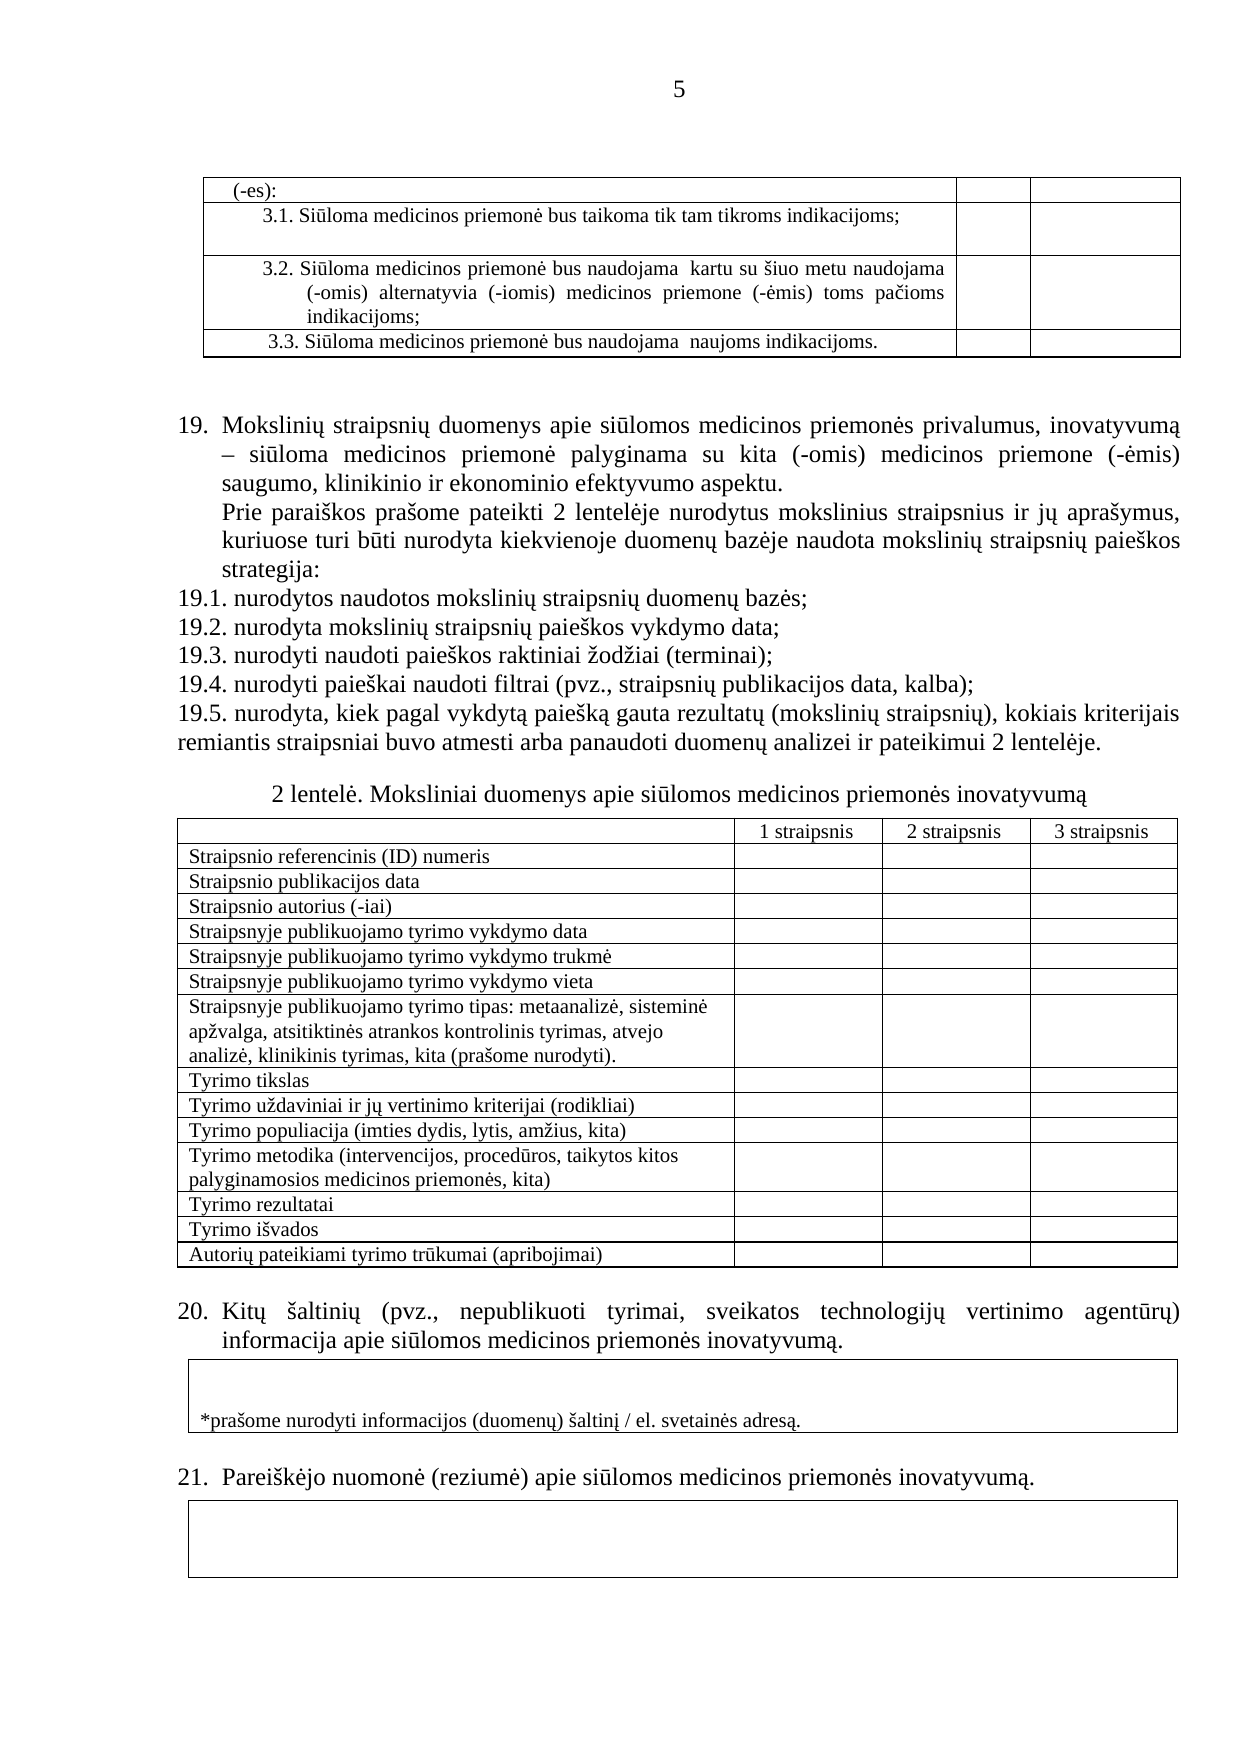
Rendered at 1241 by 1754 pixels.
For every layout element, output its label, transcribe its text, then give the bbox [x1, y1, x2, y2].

table_cell [883, 869, 1030, 893]
table_header 3 straipsnis [1031, 819, 1177, 843]
table_cell Tyrimo išvados [178, 1217, 734, 1241]
table_cell [735, 844, 882, 868]
table_cell [883, 1118, 1030, 1142]
table_cell [957, 178, 1030, 202]
table_cell [883, 1243, 1030, 1266]
table_header [178, 819, 734, 843]
table_cell [735, 894, 882, 918]
table_cell [735, 944, 882, 968]
table_cell [1031, 178, 1180, 202]
table_cell Tyrimo uždaviniai ir jų vertinimo kriterijai (rodikliai) [178, 1093, 734, 1117]
table_cell 3.3. Siūloma medicinos priemonė bus naudojama naujoms indikacijoms. [204, 330, 956, 356]
table_cell [883, 995, 1030, 1067]
table_cell [735, 869, 882, 893]
table_cell [883, 1068, 1030, 1092]
table_cell [1031, 944, 1177, 968]
table_cell [1031, 969, 1177, 993]
table_cell [883, 1143, 1030, 1191]
table_cell (-es): [204, 178, 956, 202]
table_cell [735, 969, 882, 993]
table_cell [1031, 1093, 1177, 1117]
table_cell [1031, 844, 1177, 868]
table_cell [735, 1243, 882, 1266]
text 19.4. nurodyti paieškai naudoti filtrai (pvz., straipsnių publikacijos data, kalba); [177, 669, 1181, 698]
table_cell [883, 1217, 1030, 1241]
table_header *prašome nurodyti informacijos (duomenų) šaltinį / el. svetainės adresą. [189, 1360, 1177, 1432]
table_cell [883, 919, 1030, 943]
table_cell [735, 1217, 882, 1241]
table_cell Straipsnyje publikuojamo tyrimo vykdymo data [178, 919, 734, 943]
text 19. Mokslinių straipsnių duomenys apie siūlomos medicinos priemonės privalumus, inovatyvumą – siūloma medicinos priemonė palyginama su kita (-omis) medicinos priemone (-ėmis) saugumo, klinikinio ir ekonominio efektyvumo aspektu. [177, 410, 1181, 497]
table_cell Tyrimo rezultatai [178, 1192, 734, 1216]
text 19.5. nurodyta, kiek pagal vykdytą paiešką gauta rezultatų (mokslinių straipsnių), kokiais kriterijais remiantis straipsniai buvo atmesti arba panaudoti duomenų analizei ir pateikimui 2 lentelėje. [177, 698, 1181, 755]
table_cell Tyrimo populiacija (imties dydis, lytis, amžius, kita) [178, 1118, 734, 1142]
table_cell 3.1. Siūloma medicinos priemonė bus taikoma tik tam tikroms indikacijoms; [204, 203, 956, 255]
table_cell [735, 919, 882, 943]
table_cell [1031, 1143, 1177, 1191]
table_header [189, 1501, 1177, 1577]
table_cell [1031, 894, 1177, 918]
table_cell [735, 1118, 882, 1142]
table_cell Straipsnio publikacijos data [178, 869, 734, 893]
text 19.2. nurodyta mokslinių straipsnių paieškos vykdymo data; [177, 612, 1181, 640]
table_cell [735, 1093, 882, 1117]
table_cell [957, 330, 1030, 356]
text 20. Kitų šaltinių (pvz., nepublikuoti tyrimai, sveikatos technologijų vertinimo agentūrų) informacija apie siūlomos medicinos priemonės inovatyvumą. [177, 1296, 1181, 1354]
table_cell [1031, 1118, 1177, 1142]
table_header 1 straipsnis [735, 819, 882, 843]
table_cell Tyrimo metodika (intervencijos, procedūros, taikytos kitos palyginamosios medicinos priemonės, kita) [178, 1143, 734, 1191]
table_cell [883, 844, 1030, 868]
table_cell [1031, 995, 1177, 1067]
text 19.1. nurodytos naudotos mokslinių straipsnių duomenų bazės; [177, 583, 1181, 612]
table_cell [883, 1093, 1030, 1117]
table_cell [957, 203, 1030, 255]
text 21. Pareiškėjo nuomonė (reziumė) apie siūlomos medicinos priemonės inovatyvumą. [177, 1462, 1181, 1490]
table_cell [735, 1143, 882, 1191]
table_cell [1031, 1243, 1177, 1266]
table_cell [883, 944, 1030, 968]
table_cell [1031, 1217, 1177, 1241]
table_cell [883, 1192, 1030, 1216]
table_cell Straipsnio autorius (-iai) [178, 894, 734, 918]
table_cell Straipsnyje publikuojamo tyrimo vykdymo vieta [178, 969, 734, 993]
text Prie paraiškos prašome pateikti 2 lentelėje nurodytus mokslinius straipsnius ir jų aprašymus, kuriuose turi būti nurodyta kiekvienoje duomenų bazėje naudota mokslinių straipsnių paieškos strategija: [222, 497, 1181, 583]
table_cell [883, 969, 1030, 993]
table_cell [1031, 330, 1180, 356]
table_cell [1031, 1068, 1177, 1092]
text 2 lentelė. Moksliniai duomenys apie siūlomos medicinos priemonės inovatyvumą [177, 779, 1181, 808]
table_cell [957, 256, 1030, 328]
table_cell [1031, 256, 1180, 328]
table_cell Straipsnio referencinis (ID) numeris [178, 844, 734, 868]
table_cell [1031, 1192, 1177, 1216]
table_cell [735, 1192, 882, 1216]
table_cell [735, 995, 882, 1067]
text 19.3. nurodyti naudoti paieškos raktiniai žodžiai (terminai); [177, 640, 1181, 669]
table_cell [1031, 203, 1180, 255]
table_cell Straipsnyje publikuojamo tyrimo vykdymo trukmė [178, 944, 734, 968]
table_cell 3.2. Siūloma medicinos priemonė bus naudojama kartu su šiuo metu naudojama (-omis) alternatyvia (-iomis) medicinos priemone (-ėmis) toms pačioms indikacijoms; [204, 256, 956, 328]
table_header 2 straipsnis [883, 819, 1030, 843]
table_cell Straipsnyje publikuojamo tyrimo tipas: metaanalizė, sisteminė apžvalga, atsitiktinės atrankos kontrolinis tyrimas, atvejo analizė, klinikinis tyrimas, kita (prašome nurodyti). [178, 995, 734, 1067]
table_cell [883, 894, 1030, 918]
table_cell Autorių pateikiami tyrimo trūkumai (apribojimai) [178, 1243, 734, 1266]
table_cell [735, 1068, 882, 1092]
table_cell [1031, 919, 1177, 943]
table_cell Tyrimo tikslas [178, 1068, 734, 1092]
table_cell [1031, 869, 1177, 893]
